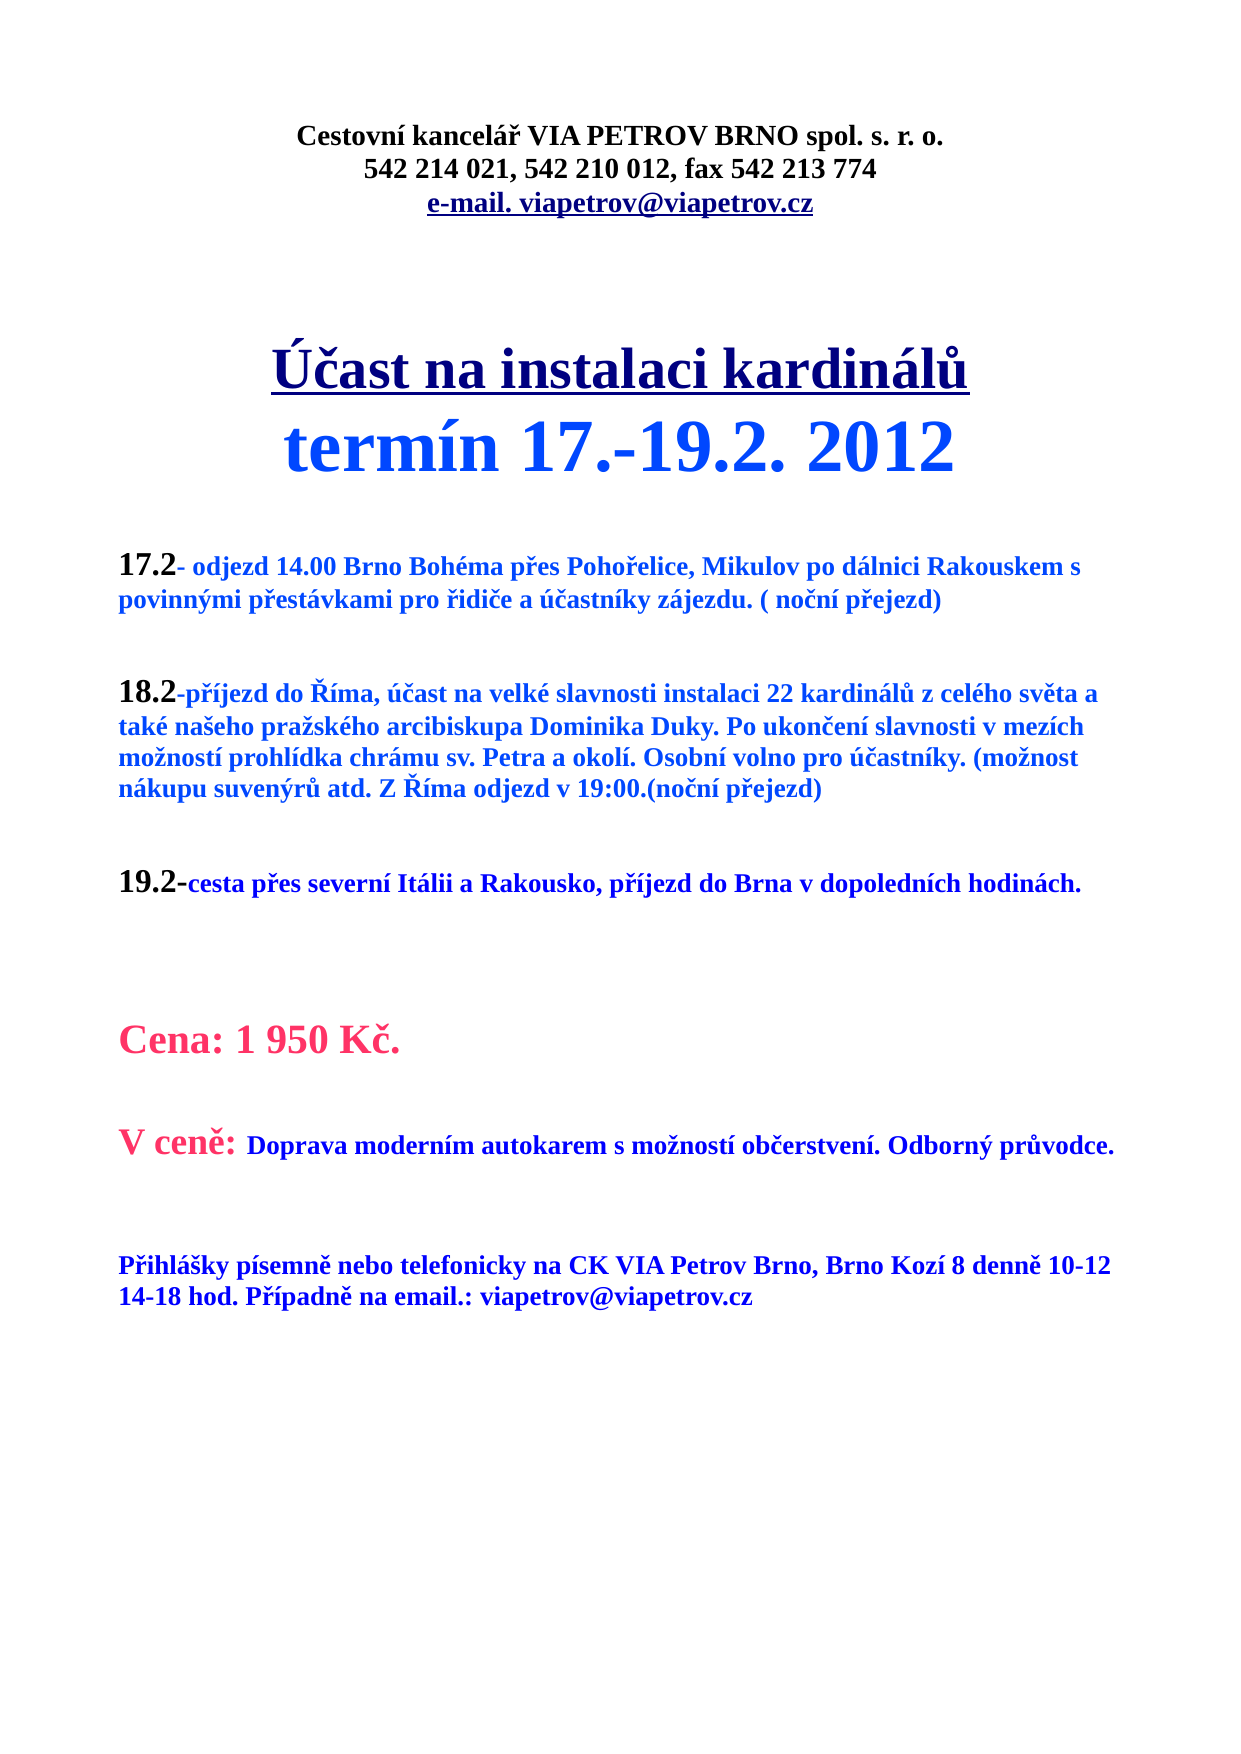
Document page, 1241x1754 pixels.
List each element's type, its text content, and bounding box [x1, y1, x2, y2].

text 542 214 021, 542 210 012, fax 542 213 774 [118, 152, 1122, 185]
text termín 17.-19.2. 2012 [118, 401, 1122, 487]
text Cena: 1 950 Kč. [118, 1014, 1122, 1062]
text Přihlášky písemně nebo telefonicky na CK VIA Petrov Brno, Brno Kozí 8 denně 10-12 14-18 hod. Případně na email.: viapetrov@viapetrov.cz [118, 1249, 1122, 1311]
text Cestovní kancelář VIA PETROV BRNO spol. s. r. o. [118, 118, 1122, 152]
text Účast na instalaci kardinálů [118, 334, 1122, 401]
text V ceně: Doprava moderním autokarem s možností občerstvení. Odborný průvodce. [118, 1119, 1122, 1163]
text 18.2-příjezd do Říma, účast na velké slavnosti instalaci 22 kardinálů z celého světa a také našeho pražského arcibiskupa Dominika Duky. Po ukončení slavnosti v mezích možností prohlídka chrámu sv. Petra a okolí. Osobní volno pro účastníky. (možnost nákupu suvenýrů atd. Z Říma odjezd v 19:00.(noční přejezd) [118, 672, 1122, 803]
text e-mail. viapetrov@viapetrov.cz [118, 185, 1122, 219]
text 19.2-cesta přes severní Itálii a Rakousko, příjezd do Brna v dopoledních hodinách. [118, 861, 1122, 899]
text 17.2- odjezd 14.00 Brno Bohéma přes Pohořelice, Mikulov po dálnici Rakouskem s povinnými přestávkami pro řidiče a účastníky zájezdu. ( noční přejezd) [118, 544, 1122, 614]
